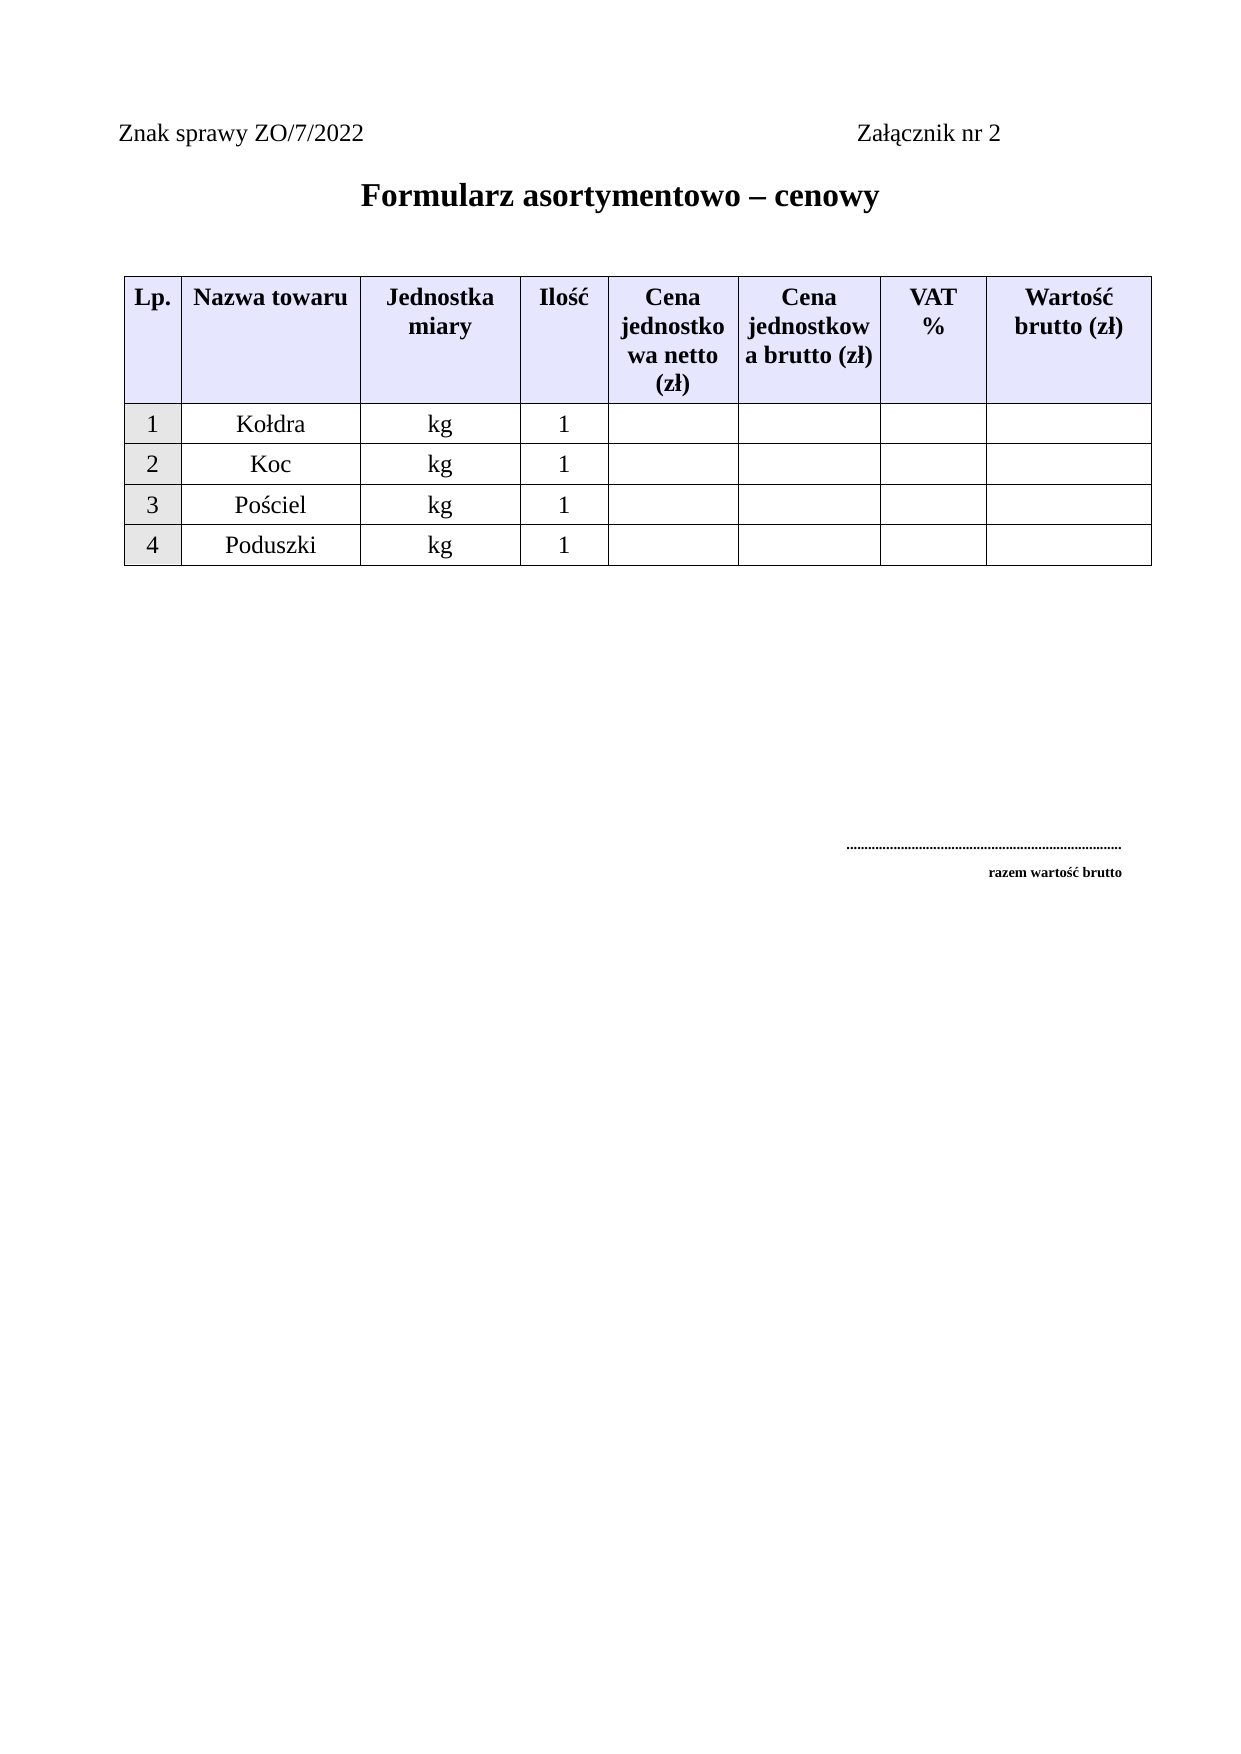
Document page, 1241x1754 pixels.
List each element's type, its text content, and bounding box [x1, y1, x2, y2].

table_cell Kołdra [182, 404, 360, 443]
table_header Cena jednostkowa brutto (zł) [739, 277, 880, 403]
table_cell 2 [125, 444, 181, 484]
table_cell [739, 485, 880, 524]
table_cell 4 [125, 525, 181, 564]
table_cell Pościel [182, 485, 360, 524]
table_cell [739, 444, 880, 484]
table_cell [881, 485, 986, 524]
table_cell 1 [521, 485, 608, 524]
table_cell kg [361, 485, 520, 524]
table_cell 1 [521, 444, 608, 484]
table_cell [609, 444, 738, 484]
text Formularz asortymentowo – cenowy [118, 176, 1122, 214]
table_header Nazwa towaru [182, 277, 360, 403]
table_header Wartość brutto (zł) [987, 277, 1151, 403]
table_header Cena jednostkowa netto (zł) [609, 277, 738, 403]
table_cell [739, 404, 880, 443]
table_cell 1 [521, 404, 608, 443]
table_header Jednostka miary [361, 277, 520, 403]
table_cell [987, 525, 1151, 564]
table_cell [609, 404, 738, 443]
table_header Lp. [125, 277, 181, 403]
table_cell [739, 525, 880, 564]
text ............................................................................ [118, 823, 1122, 852]
table_cell [987, 444, 1151, 484]
table_cell kg [361, 525, 520, 564]
table_cell [609, 485, 738, 524]
table_cell [881, 444, 986, 484]
table_cell [987, 485, 1151, 524]
table_cell kg [361, 444, 520, 484]
table_cell kg [361, 404, 520, 443]
table_cell [609, 525, 738, 564]
table_cell [987, 404, 1151, 443]
table_cell 1 [125, 404, 181, 443]
table_header VAT % [881, 277, 986, 403]
table_cell 1 [521, 525, 608, 564]
table_cell [881, 404, 986, 443]
table_cell Koc [182, 444, 360, 484]
table_header Ilość [521, 277, 608, 403]
table_cell [881, 525, 986, 564]
text razem wartość brutto [118, 852, 1122, 881]
text Znak sprawy ZO/7/2022 Załącznik nr 2 [118, 118, 1122, 147]
table_cell Poduszki [182, 525, 360, 564]
table_cell 3 [125, 485, 181, 524]
